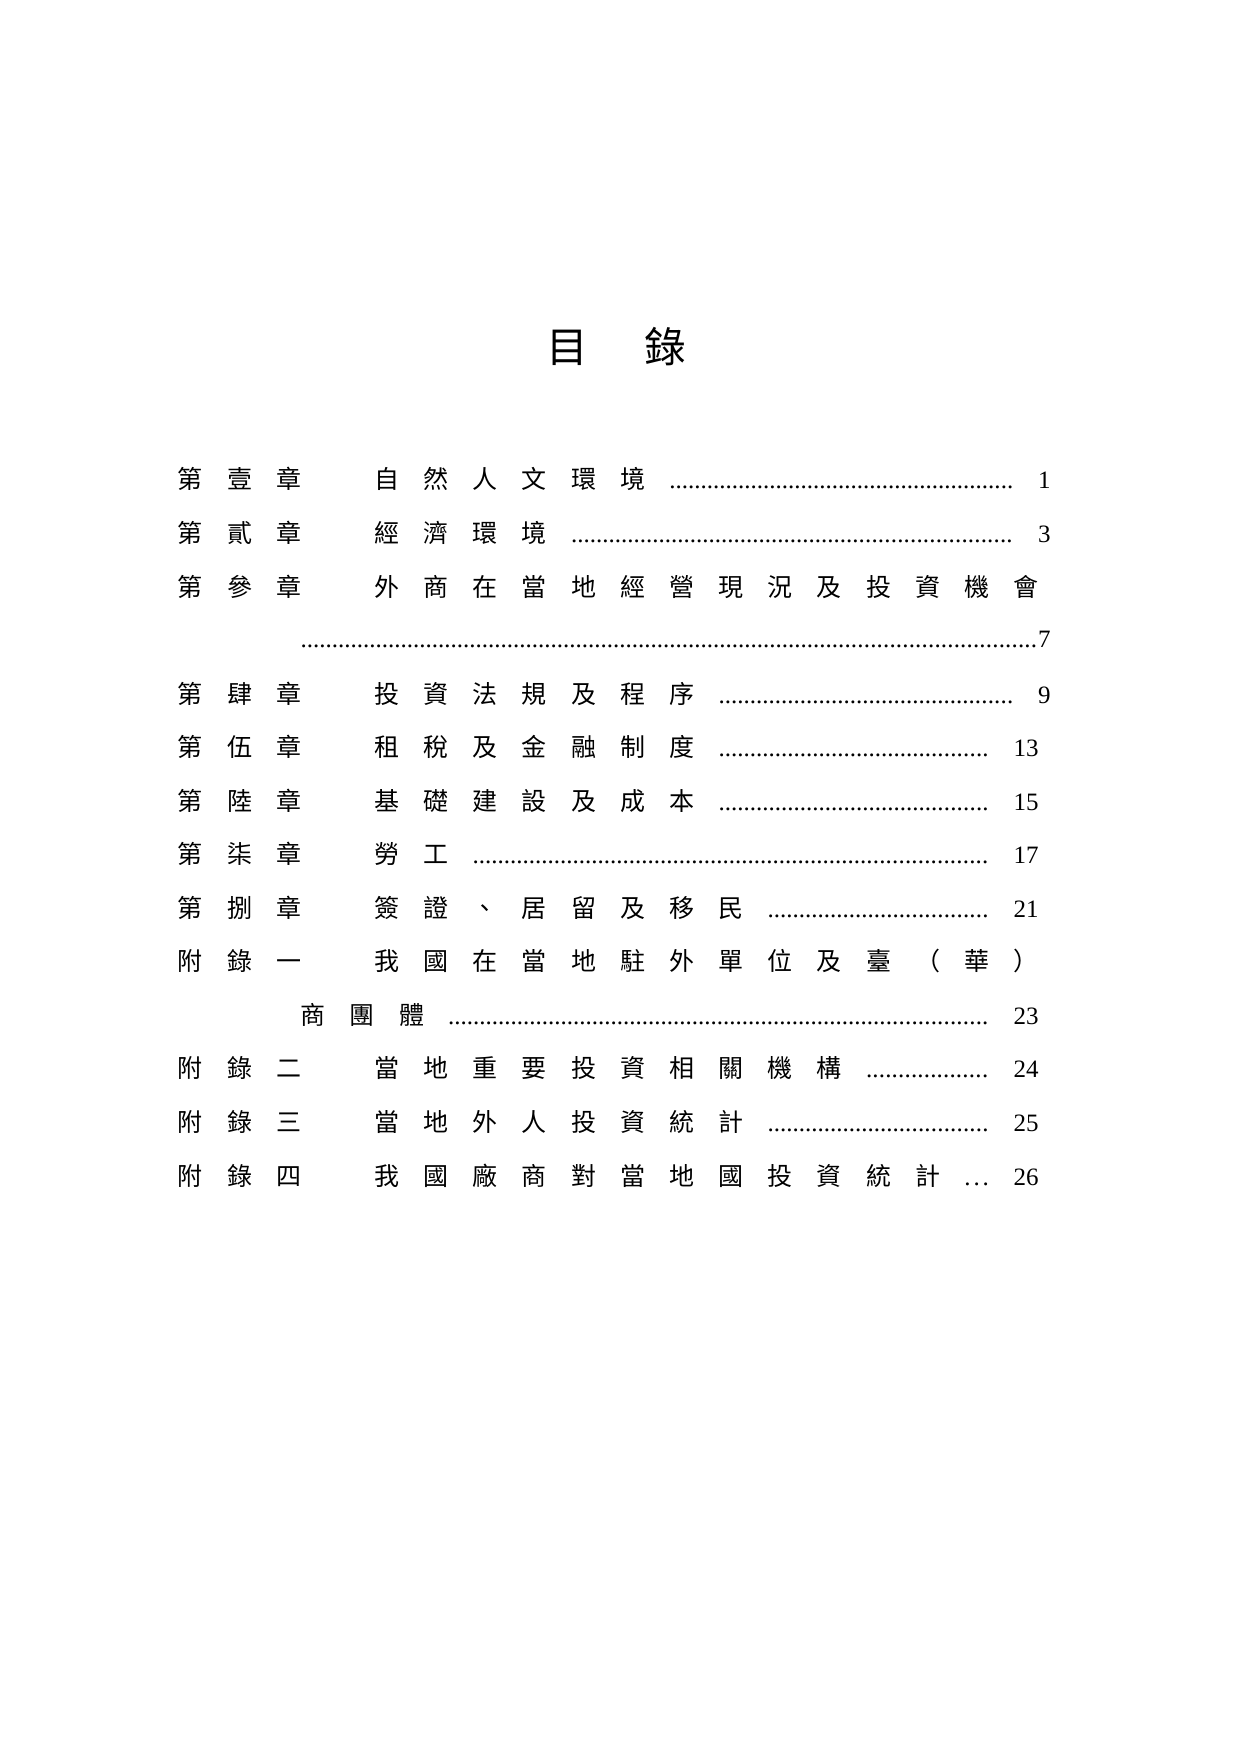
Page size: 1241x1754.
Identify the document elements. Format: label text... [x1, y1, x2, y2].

text 第肆章 投資法規及程序 9 [178, 666, 1063, 719]
text 第參章 外商在當地經營現況及投資機會 7 [178, 558, 1063, 666]
text 第捌章 簽證、居留及移民 21 [178, 880, 1063, 933]
text 目 錄 [178, 291, 1063, 398]
text 第貳章 經濟環境 3 [178, 505, 1063, 558]
text 第陸章 基礎建設及成本 15 [178, 773, 1063, 826]
text 附錄三 當地外人投資統計 25 [178, 1094, 1063, 1147]
text 附錄四 我國廠商對當地國投資統計 26 [178, 1147, 1063, 1201]
text 附錄二 當地重要投資相關機構 24 [178, 1040, 1063, 1094]
text 第伍章 租稅及金融制度 13 [178, 719, 1063, 773]
text 第柒章 勞工 17 [178, 826, 1063, 880]
text 附錄一 我國在當地駐外單位及臺（華）商團體 23 [178, 933, 1063, 1040]
text 第壹章 自然人文環境 1 [178, 451, 1063, 505]
